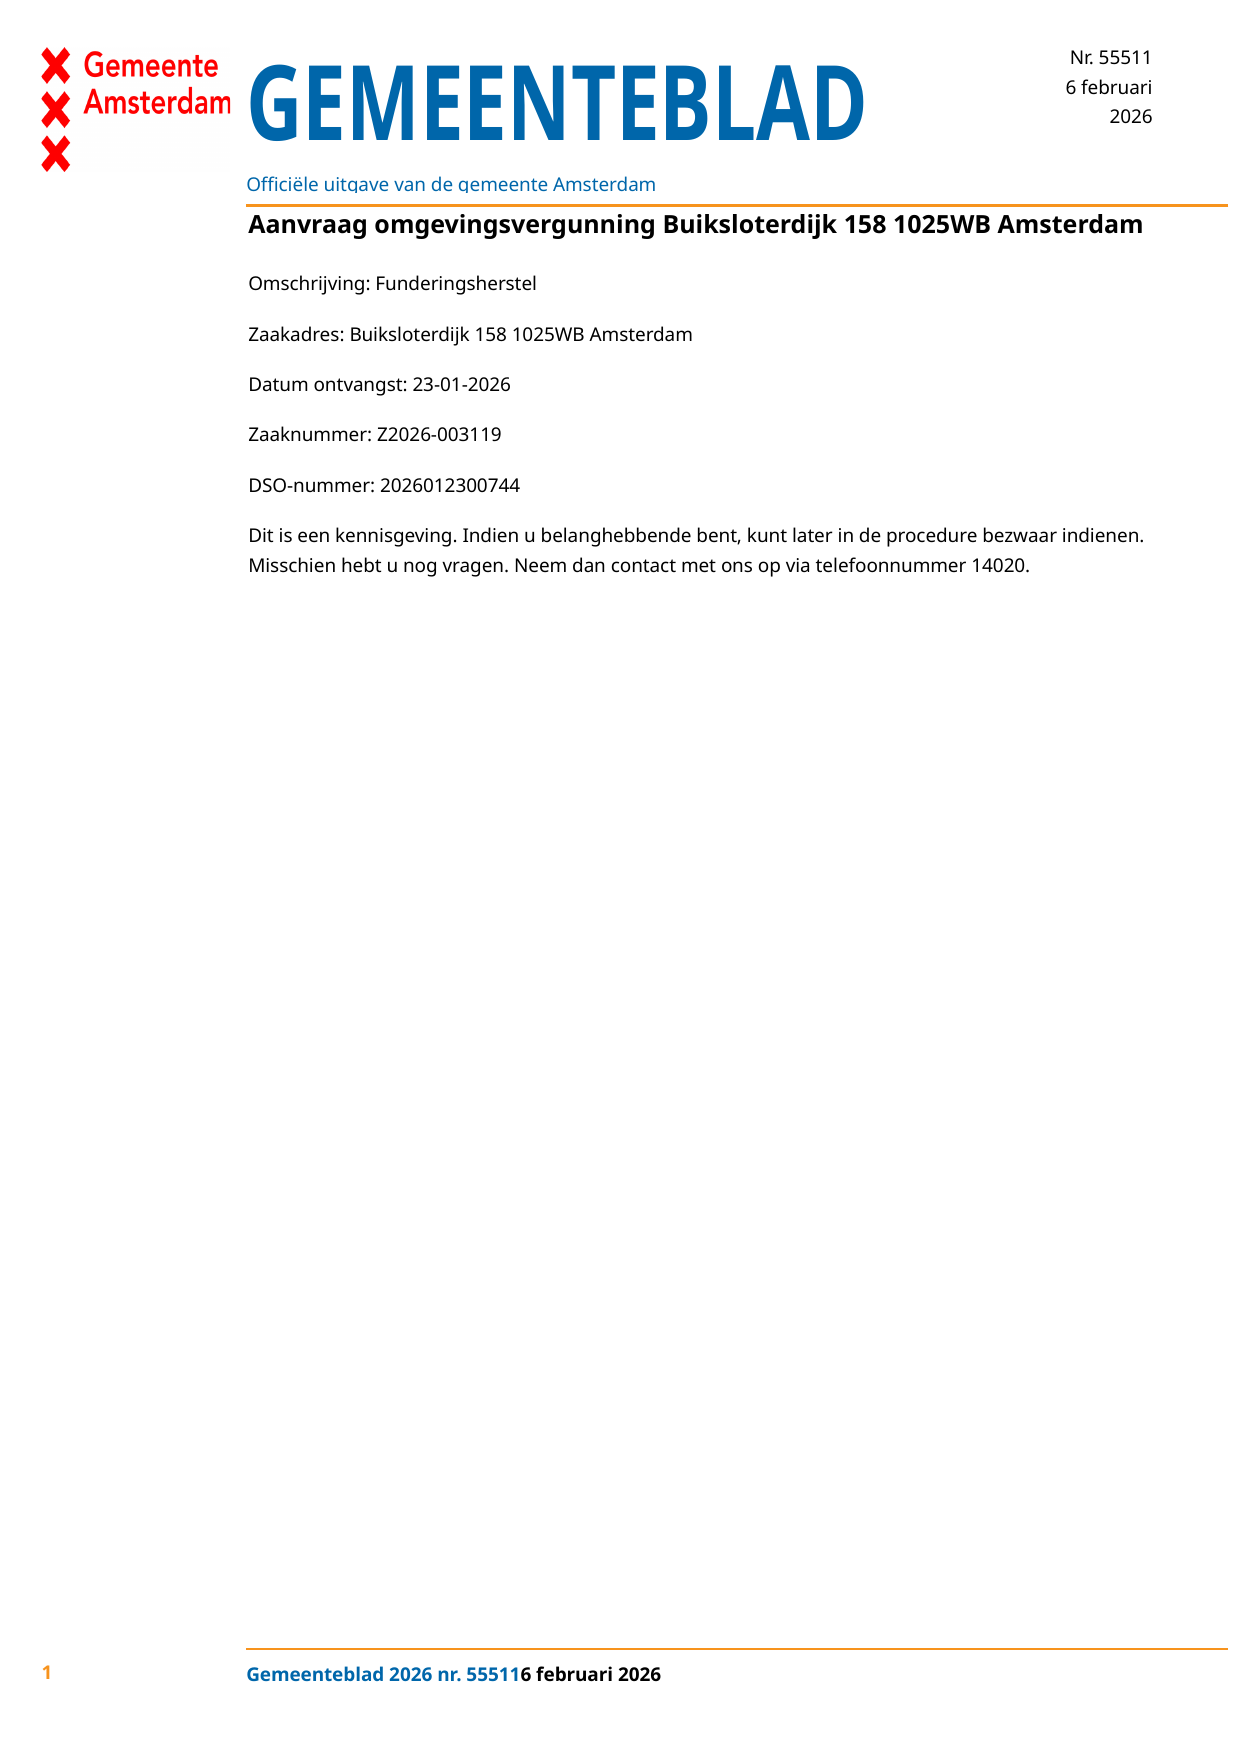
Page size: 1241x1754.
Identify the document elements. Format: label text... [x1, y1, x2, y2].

picture [41, 47, 231, 172]
text Zaaknummer: Z2026-003119 [248, 422, 1152, 447]
text Aanvraag omgevingsvergunning Buiksloterdijk 158 1025WB Amsterdam [248, 207, 1152, 241]
text Datum ontvangst: 23-01-2026 [248, 371, 1152, 397]
text Dit is een kennisgeving. Indien u belanghebbende bent, kunt later in de procedure bezwaar indienen. Misschien hebt u nog vragen. Neem dan contact met ons op via telefoonnummer 14020. [248, 522, 1152, 578]
text DSO-nummer: 2026012300744 [248, 472, 1152, 498]
text Omschrijving: Funderingsherstel [248, 270, 1152, 296]
text Zaakadres: Buiksloterdijk 158 1025WB Amsterdam [248, 321, 1152, 346]
